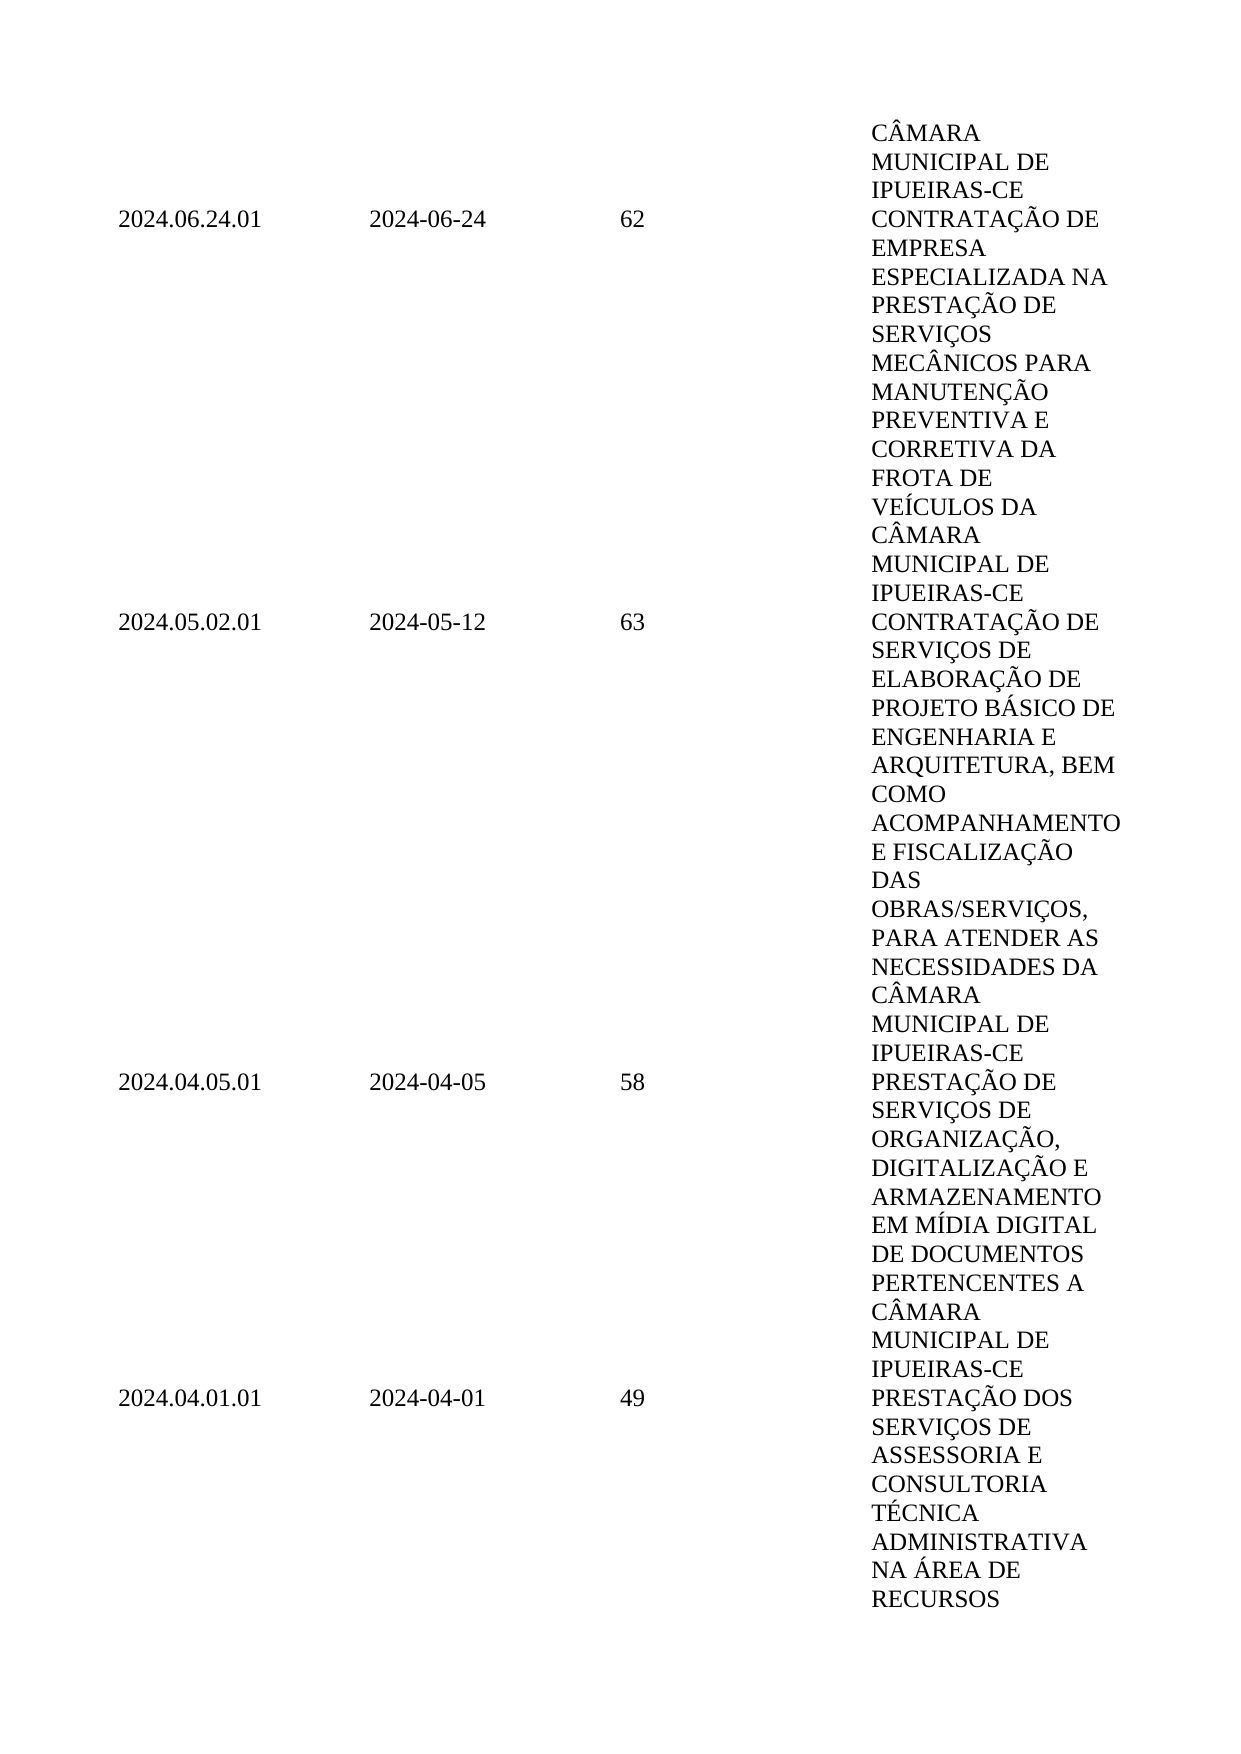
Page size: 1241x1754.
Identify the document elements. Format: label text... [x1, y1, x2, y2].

table_cell CONTRATAÇÃO DE EMPRESA ESPECIALIZADA NA PRESTAÇÃO DE SERVIÇOS MECÂNICOS PARA MANUTENÇÃO PREVENTIVA E CORRETIVA DA FROTA DE VEÍCULOS DA CÂMARA MUNICIPAL DE IPUEIRAS-CE [871, 204, 1122, 607]
table_cell 2024.04.01.01 [118, 1383, 369, 1613]
table_cell PRESTAÇÃO DE SERVIÇOS DE ORGANIZAÇÃO, DIGITALIZAÇÃO E ARMAZENAMENTO EM MÍDIA DIGITAL DE DOCUMENTOS PERTENCENTES A CÂMARA MUNICIPAL DE IPUEIRAS-CE [871, 1067, 1122, 1383]
table_cell 63 [620, 607, 871, 1067]
table_cell 2024.04.05.01 [118, 1067, 369, 1383]
table_cell 2024.06.24.01 [118, 204, 369, 607]
table_cell [118, 118, 369, 204]
table_cell 2024-05-12 [369, 607, 620, 1067]
table_cell 2024-04-01 [369, 1383, 620, 1613]
table_cell [369, 118, 620, 204]
table_cell 2024.05.02.01 [118, 607, 369, 1067]
table_cell 2024-04-05 [369, 1067, 620, 1383]
table_cell CÂMARA MUNICIPAL DE IPUEIRAS-CE [871, 118, 1122, 204]
table_cell 58 [620, 1067, 871, 1383]
table_cell 2024-06-24 [369, 204, 620, 607]
table_cell 62 [620, 204, 871, 607]
table_cell CONTRATAÇÃO DE SERVIÇOS DE ELABORAÇÃO DE PROJETO BÁSICO DE ENGENHARIA E ARQUITETURA, BEM COMO ACOMPANHAMENTO E FISCALIZAÇÃO DAS OBRAS/SERVIÇOS, PARA ATENDER AS NECESSIDADES DA CÂMARA MUNICIPAL DE IPUEIRAS-CE [871, 607, 1122, 1067]
table_cell PRESTAÇÃO DOS SERVIÇOS DE ASSESSORIA E CONSULTORIA TÉCNICA ADMINISTRATIVA NA ÁREA DE RECURSOS [871, 1383, 1122, 1613]
table_cell 49 [620, 1383, 871, 1613]
table_cell [620, 118, 871, 204]
